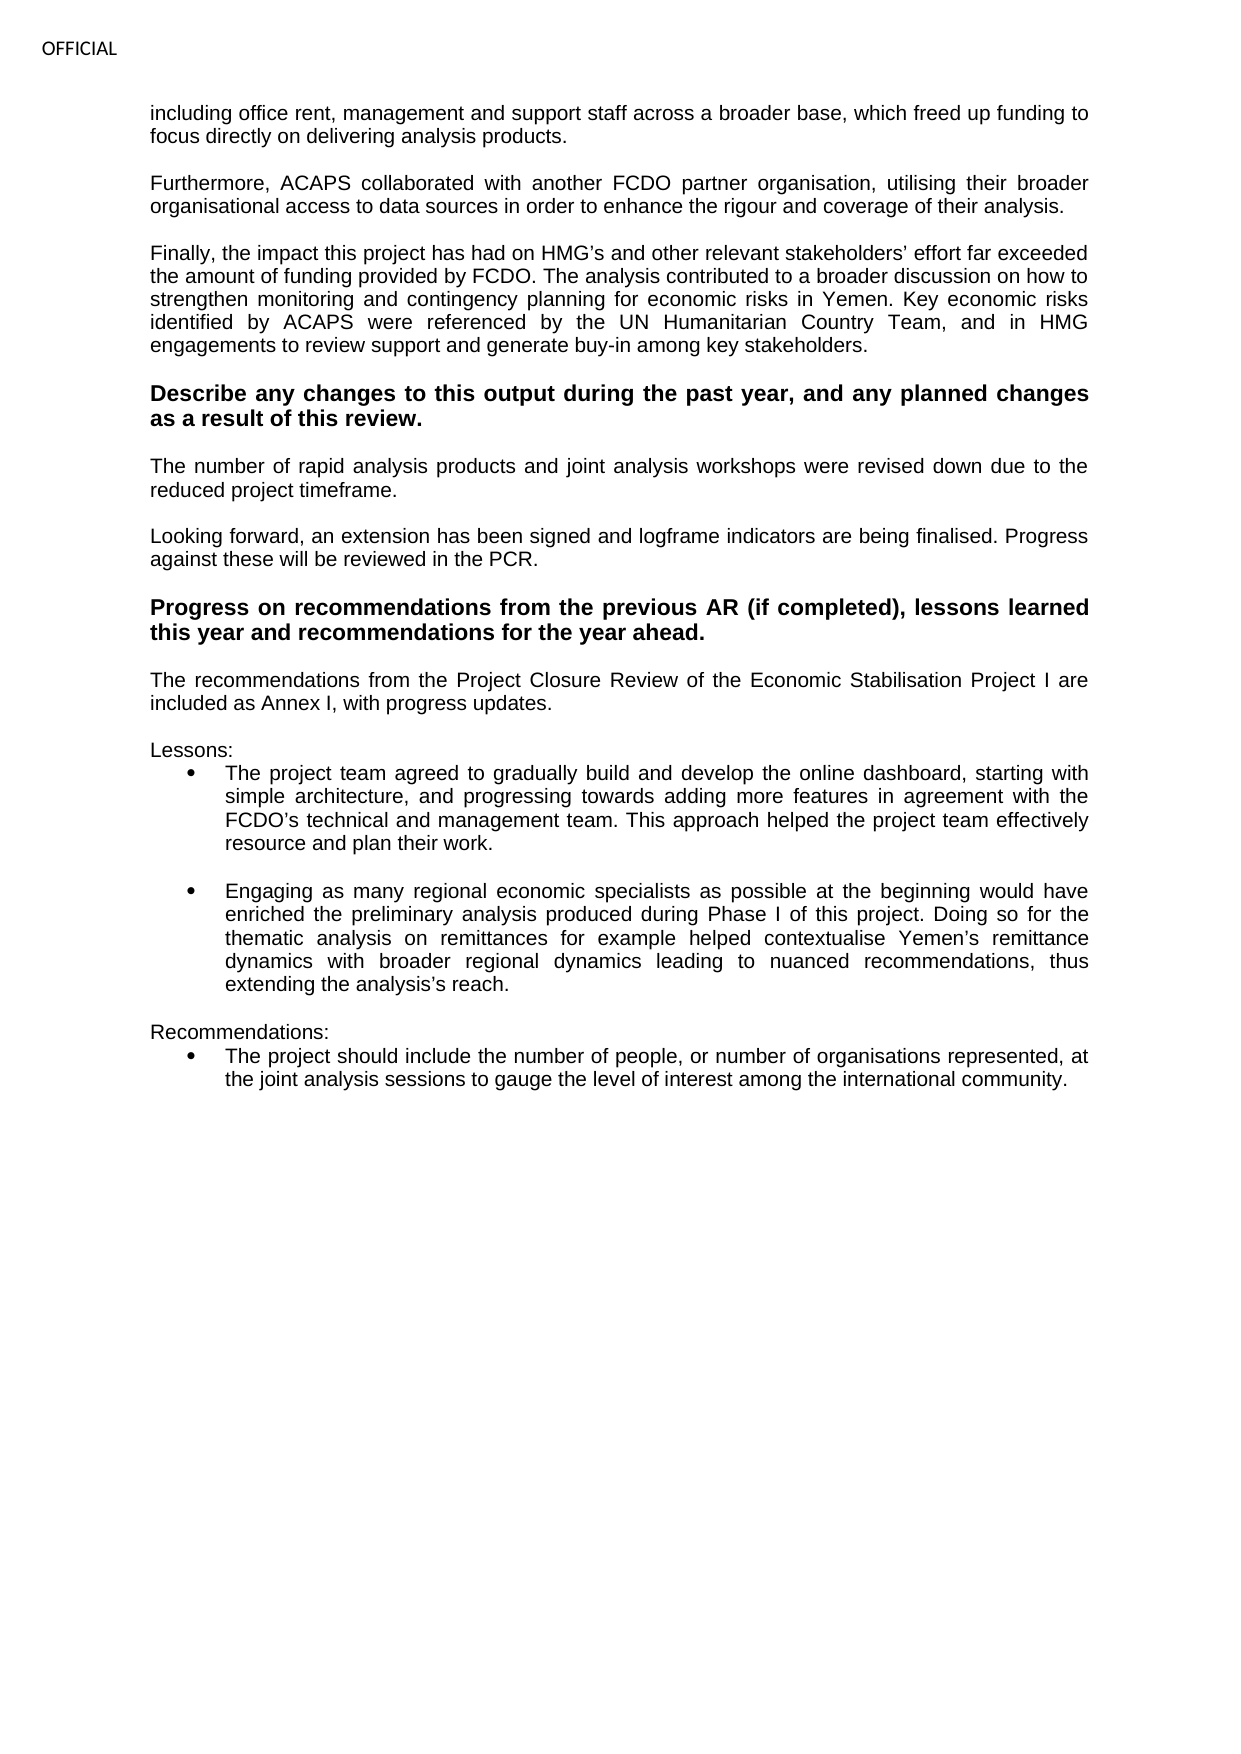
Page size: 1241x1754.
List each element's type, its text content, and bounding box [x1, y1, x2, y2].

text The number of rapid analysis products and joint analysis workshops were revised down due to the reduced project timeframe. [150, 455, 1090, 501]
text Describe any changes to this output during the past year, and any planned changes as a result of this review. [150, 380, 1090, 432]
text Finally, the impact this project has had on HMG’s and other relevant stakeholders’ effort far exceeded the amount of funding provided by FCDO. The analysis contributed to a broader discussion on how to strengthen monitoring and contingency planning for economic risks in Yemen. Key economic risks identified by ACAPS were referenced by the UN Humanitarian Country Team, and in HMG engagements to review support and generate buy-in among key stakeholders. [150, 241, 1090, 357]
text Looking forward, an extension has been signed and logframe indicators are being finalised. Progress against these will be reviewed in the PCR. [150, 524, 1090, 571]
list The project team agreed to gradually build and develop the online dashboard, starting with simple architecture, and progressing towards adding more features in agreement with the FCDO’s technical and management team. This approach helped the project team effectively resource and plan their work. [187, 762, 1090, 855]
text including office rent, management and support staff across a broader base, which freed up funding to focus directly on delivering analysis products. [150, 102, 1090, 148]
text Furthermore, ACAPS collaborated with another FCDO partner organisation, utilising their broader organisational access to data sources in order to enhance the rigour and coverage of their analysis. [150, 171, 1090, 218]
list Engaging as many regional economic specialists as possible at the beginning would have enriched the preliminary analysis produced during Phase I of this project. Doing so for the thematic analysis on remittances for example helped contextualise Yemen’s remittance dynamics with broader regional dynamics leading to nuanced recommendations, thus extending the analysis’s reach. [187, 880, 1090, 996]
text Progress on recommendations from the previous AR (if completed), lessons learned this year and recommendations for the year ahead. [150, 594, 1090, 646]
list The project should include the number of people, or number of organisations represented, at the joint analysis sessions to gauge the level of interest among the international community. [187, 1044, 1090, 1091]
text Lessons: [150, 738, 1090, 762]
text The recommendations from the Project Closure Review of the Economic Stabilisation Project I are included as Annex I, with progress updates. [150, 669, 1090, 715]
text Recommendations: [150, 1021, 1090, 1044]
